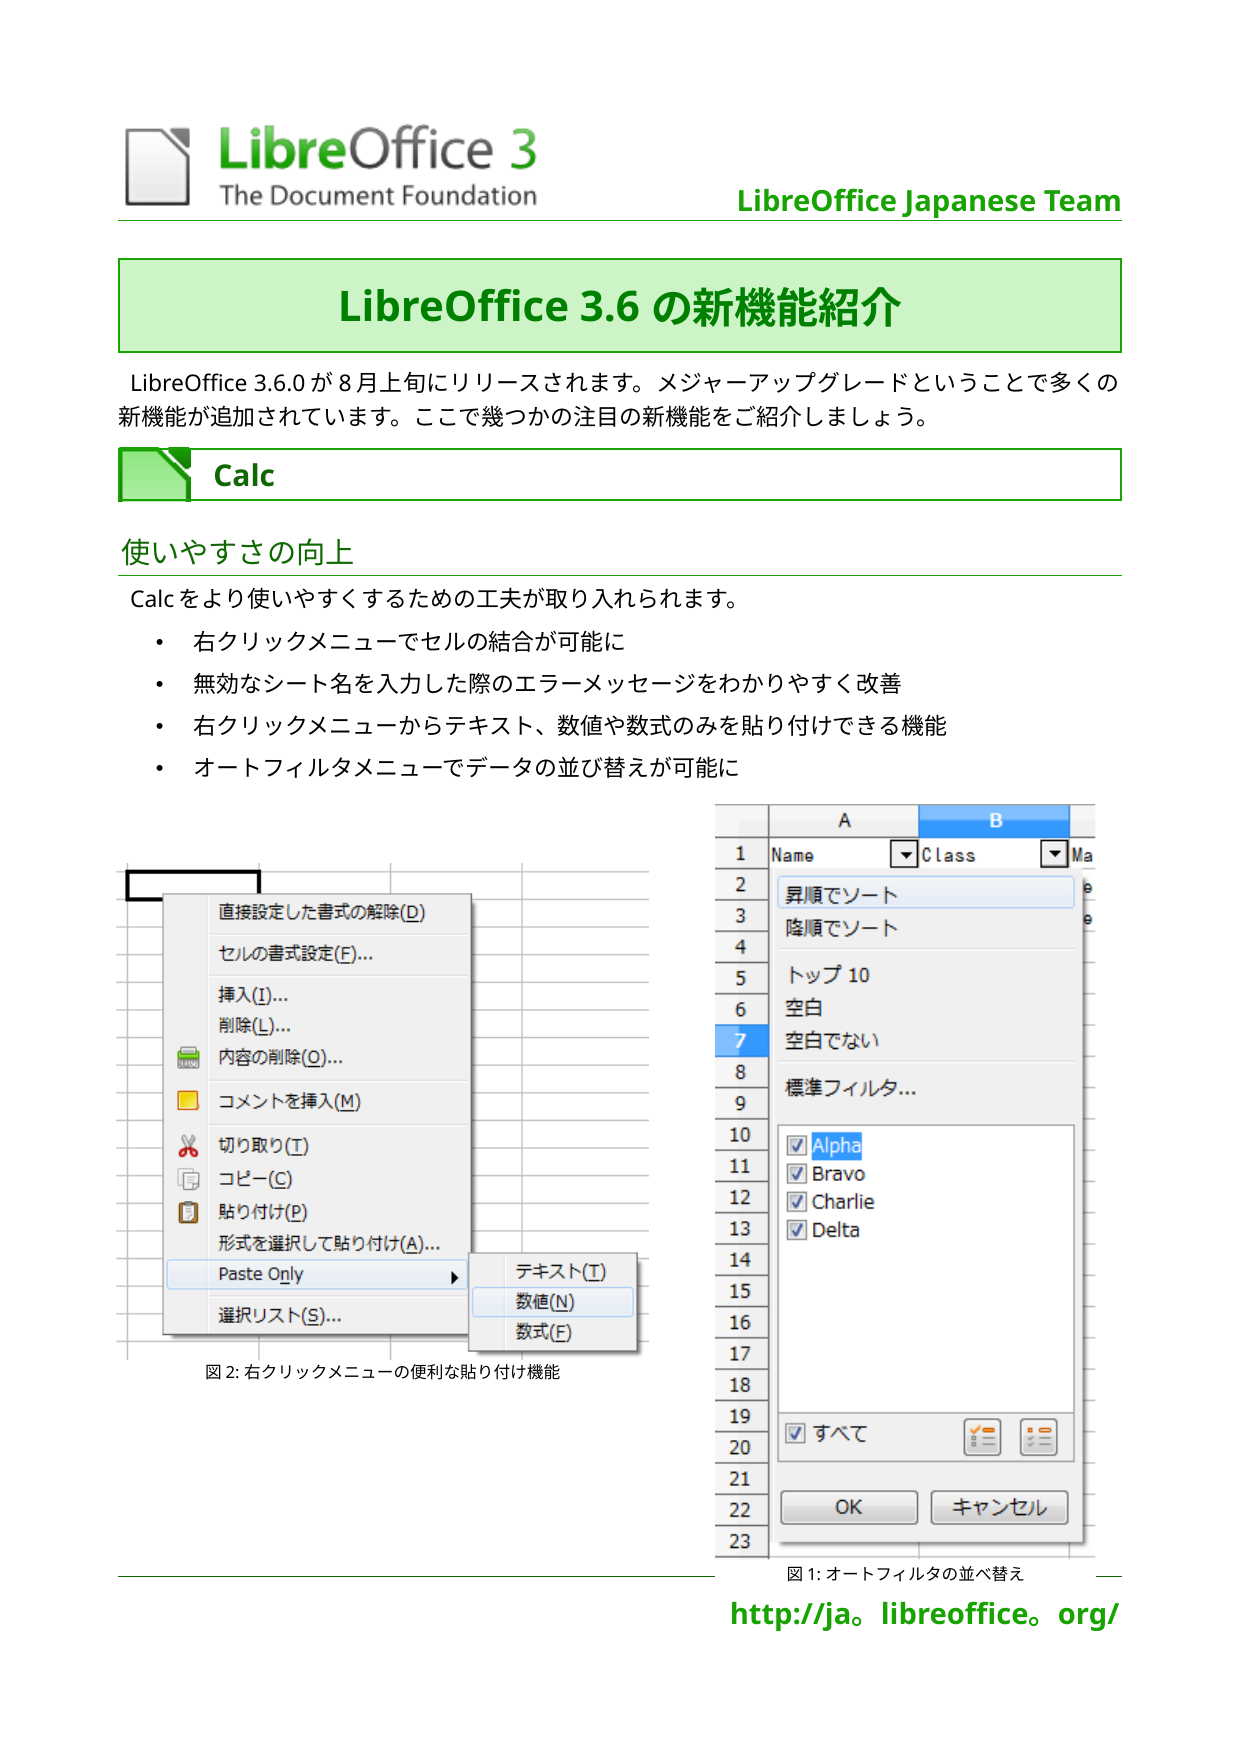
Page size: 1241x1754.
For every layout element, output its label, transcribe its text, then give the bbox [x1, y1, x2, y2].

subtitle 使いやすさの向上 [118, 527, 1122, 575]
list 右クリックメニューでセルの結合が可能に [156, 623, 1122, 657]
list オートフィルタメニューでデータの並び替えが可能に [156, 750, 1122, 783]
text LibreOffice 3.6.0が8月上旬にリリースされます。メジャーアップグレードということで多くの新機能が追加されています。ここで幾つかの注目の新機能をご紹介しましょう。 [118, 365, 1122, 432]
list 無効なシート名を入力した際のエラーメッセージをわかりやすく改善 [156, 666, 1122, 699]
text LibreOffice 3.6 の新機能紹介 [120, 260, 1120, 351]
subtitle Calc [120, 450, 1120, 499]
text Calcをより使いやすくするための工夫が取り入れられます。 [118, 581, 1122, 615]
list 右クリックメニューからテキスト、数値や数式のみを貼り付けできる機能 [156, 708, 1122, 741]
picture [715, 804, 1097, 1561]
text 図 1: オートフィルタの並べ替え [715, 1561, 1096, 1585]
picture [118, 118, 554, 212]
text 図 2: 右クリックメニューの便利な貼り付け機能 [116, 1360, 649, 1384]
